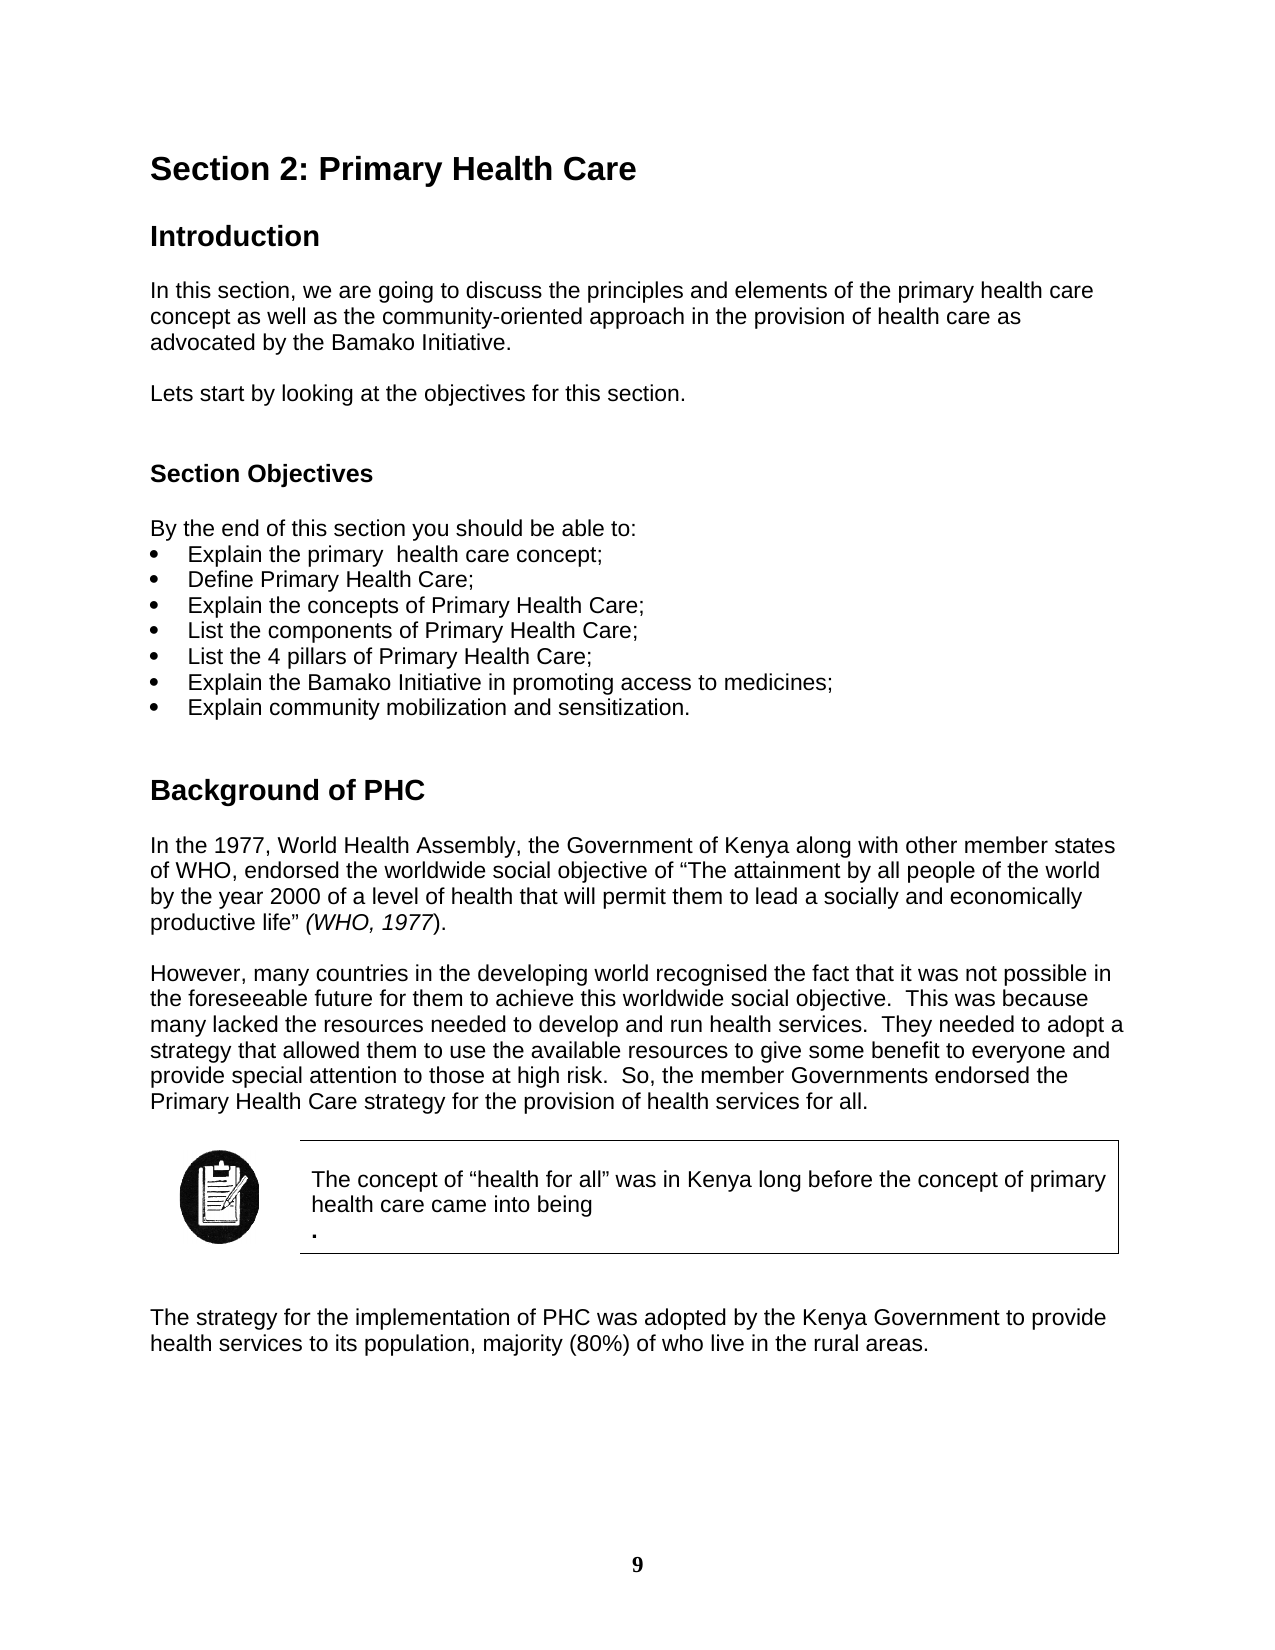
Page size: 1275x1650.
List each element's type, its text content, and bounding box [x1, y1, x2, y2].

text Lets start by looking at the objectives for this section. [150, 381, 1125, 406]
text However, many countries in the developing world recognised the fact that it was not possible in the foreseeable future for them to achieve this worldwide social objective. This was because many lacked the resources needed to develop and run health services. They needed to adopt a strategy that allowed them to use the available resources to give some benefit to everyone and provide special attention to those at high risk. So, the member Governments endorsed the Primary Health Care strategy for the provision of health services for all. [150, 961, 1125, 1114]
text By the end of this section you should be able to: [150, 516, 1125, 541]
table_header [139, 1140, 300, 1252]
picture [179, 1150, 259, 1244]
list List the 4 pillars of Primary Health Care; [150, 644, 1125, 669]
subtitle Section Objectives [150, 460, 1125, 488]
text Introduction [150, 220, 1125, 252]
table_header The concept of “health for all” was in Kenya long before the concept of primary health care came into being . [300, 1141, 1118, 1252]
text In the 1977, World Health Assembly, the Government of Kenya along with other member states of WHO, endorsed the worldwide social objective of “The attainment by all people of the world by the year 2000 of a level of health that will permit them to lead a socially and economically productive life” (WHO, 1977). [150, 832, 1125, 935]
subtitle Section 2: Primary Health Care [150, 150, 1125, 187]
subtitle Background of PHC [150, 774, 1125, 807]
list Explain the Bamako Initiative in promoting access to medicines; [150, 669, 1125, 695]
text In this section, we are going to discuss the principles and elements of the primary health care concept as well as the community-oriented approach in the provision of health care as advocated by the Bamako Initiative. [150, 278, 1125, 355]
list Explain the concepts of Primary Health Care; [150, 592, 1125, 618]
list Define Primary Health Care; [150, 567, 1125, 592]
text The strategy for the implementation of PHC was adopted by the Kenya Government to provide health services to its population, majority (80%) of who live in the rural areas. [150, 1305, 1125, 1356]
list Explain the primary health care concept; [150, 541, 1125, 567]
list Explain community mobilization and sensitization. [150, 695, 1125, 721]
list List the components of Primary Health Care; [150, 618, 1125, 644]
